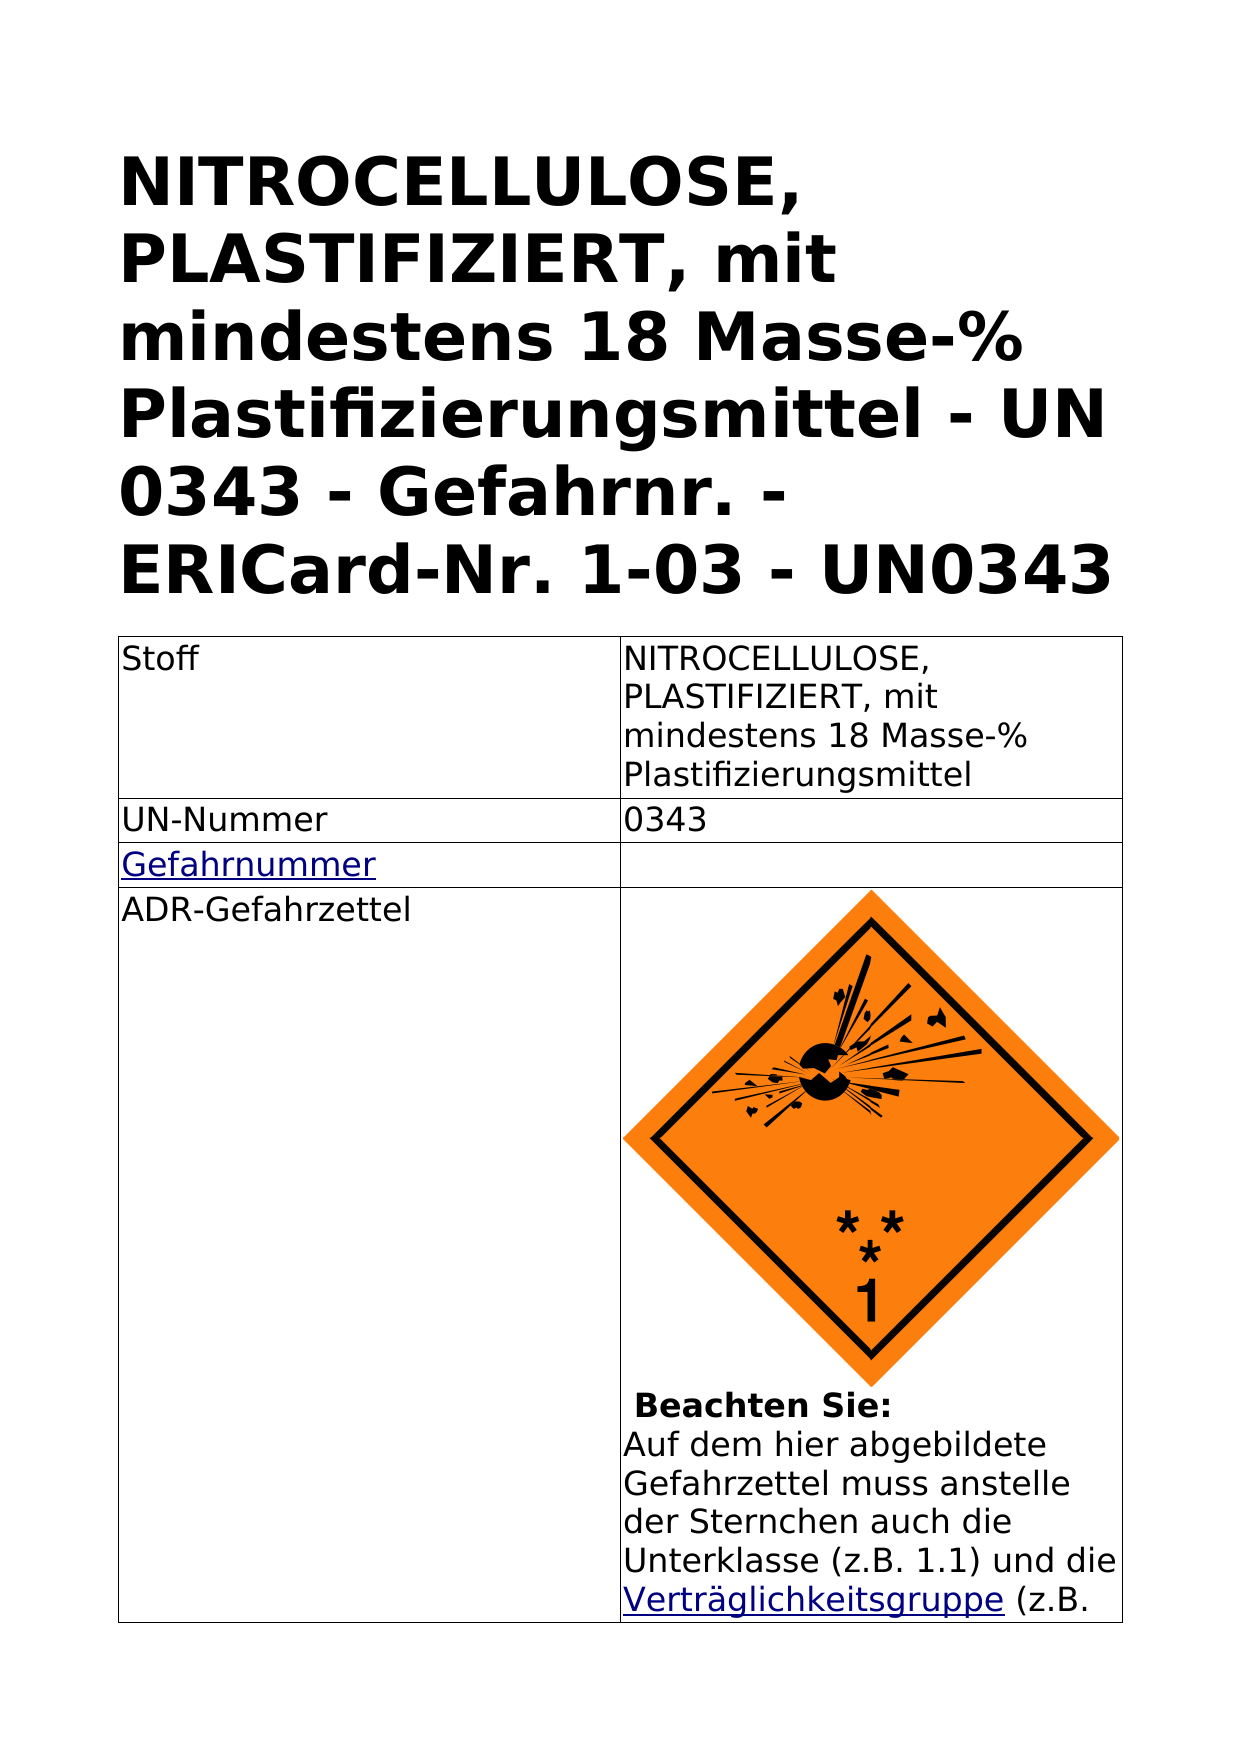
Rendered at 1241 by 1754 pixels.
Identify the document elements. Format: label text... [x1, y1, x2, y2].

subtitle NITROCELLULOSE, PLASTIFIZIERT, mit mindestens 18 Masse-% Plastifizierungsmittel - UN 0343 - Gefahrnr. - ERICard-Nr. 1-03 - UN0343 [118, 143, 1122, 609]
table_cell 0343 [621, 799, 1122, 842]
table_cell Beachten Sie: Auf dem hier abgebildete Gefahrzettel muss anstelle der Sternchen auch die Unterklasse (z.B. 1.1) und die Verträglichkeitsgruppe (z.B. [621, 888, 1122, 1622]
table_cell [621, 843, 1122, 887]
table_header Stoff [119, 637, 620, 797]
picture [622, 890, 1120, 1387]
table_header NITROCELLULOSE, PLASTIFIZIERT, mit mindestens 18 Masse-% Plastifizierungsmittel [621, 637, 1122, 797]
table_cell UN-Nummer [119, 799, 620, 842]
table_cell Gefahrnummer [119, 843, 620, 887]
table_cell ADR-Gefahrzettel [119, 888, 620, 1622]
